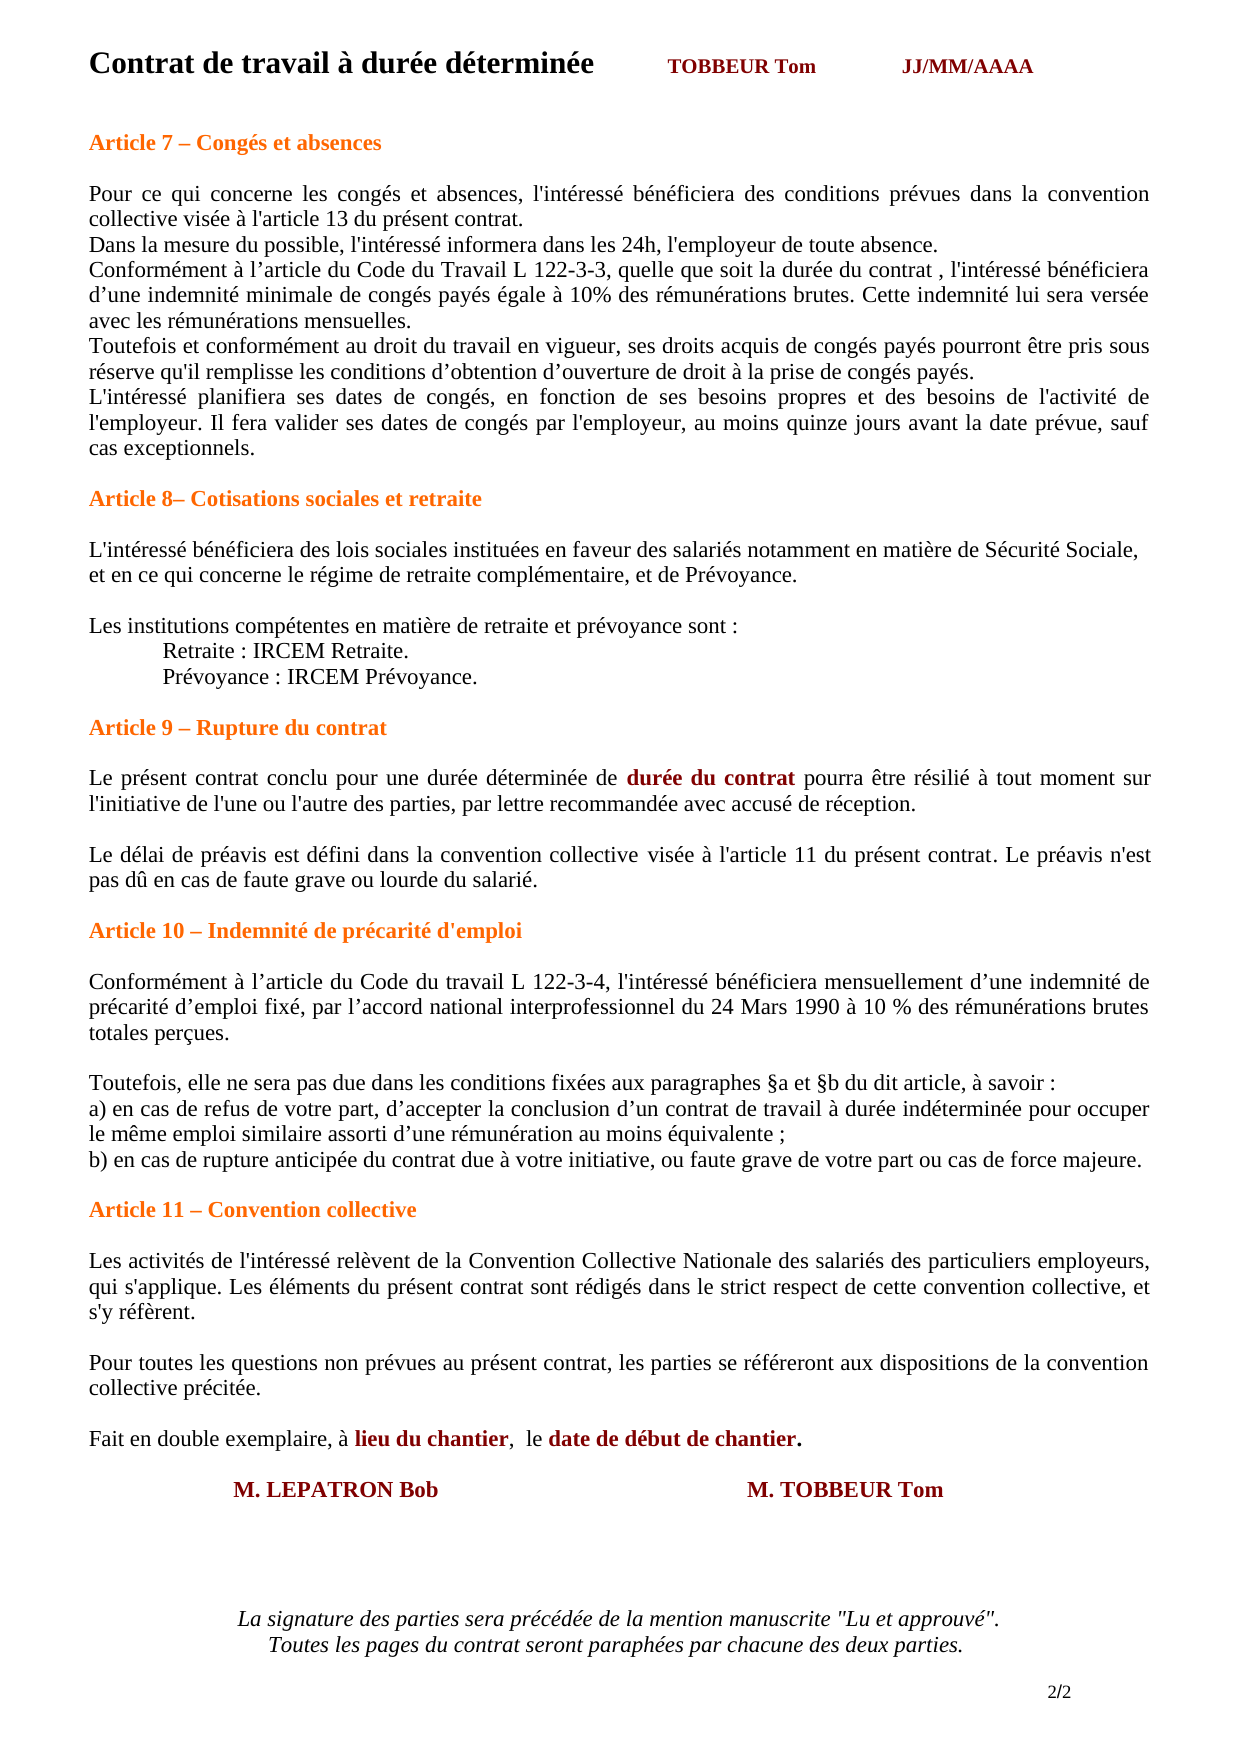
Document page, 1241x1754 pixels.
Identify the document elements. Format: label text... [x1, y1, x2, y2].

text Les activités de l'intéressé relèvent de la Convention Collective Nationale des salariés des particuliers employeurs, qui s'applique. Les éléments du présent contrat sont rédigés dans le strict respect de cette convention collective, et s'y réfèrent. [88, 1248, 1152, 1324]
text Les institutions compétentes en matière de retraite et prévoyance sont : [88, 613, 1152, 638]
text Toutefois et conformément au droit du travail en vigueur, ses droits acquis de congés payés pourront être pris sous réserve qu'il remplisse les conditions d’obtention d’ouverture de droit à la prise de congés payés. [88, 333, 1152, 384]
text Toutefois, elle ne sera pas due dans les conditions fixées aux paragraphes §a et §b du dit article, à savoir : [88, 1070, 1152, 1096]
table_header M. TOBBEUR Tom [591, 1477, 1100, 1606]
table_header M. LEPATRON Bob [81, 1477, 591, 1606]
text Pour ce qui concerne les congés et absences, l'intéressé bénéficiera des conditions prévues dans la convention collective visée à l'article 13 du présent contrat. [88, 181, 1152, 232]
text Retraite : IRCEM Retraite. [88, 638, 1152, 664]
subtitle Article 9 – Rupture du contrat [88, 714, 1152, 740]
text Prévoyance : IRCEM Prévoyance. [88, 664, 1152, 689]
text Fait en double exemplaire, à lieu du chantier, le date de début de chantier. [88, 1426, 1152, 1452]
text Conformément à l’article du Code du Travail L 122-3-3, quelle que soit la durée du contrat , l'intéressé bénéficiera d’une indemnité minimale de congés payés égale à 10% des rémunérations brutes. Cette indemnité lui sera versée avec les rémunérations mensuelles. [88, 257, 1152, 333]
subtitle Article 7 – Congés et absences [88, 130, 1152, 155]
text Dans la mesure du possible, l'intéressé informera dans les 24h, l'employeur de toute absence. [88, 232, 1152, 257]
text Article 11 – Convention collective [88, 1197, 1152, 1223]
text Conformément à l’article du Code du travail L 122-3-4, l'intéressé bénéficiera mensuellement d’une indemnité de précarité d’emploi fixé, par l’accord national interprofessionnel du 24 Mars 1990 à 10 % des rémunérations brutes totales perçues. [88, 969, 1152, 1045]
text Pour toutes les questions non prévues au présent contrat, les parties se référeront aux dispositions de la convention collective précitée. [88, 1350, 1152, 1401]
subtitle Article 8– Cotisations sociales et retraite [88, 486, 1152, 511]
text L'intéressé bénéficiera des lois sociales instituées en faveur des salariés notamment en matière de Sécurité Sociale, et en ce qui concerne le régime de retraite complémentaire, et de Prévoyance. [88, 537, 1152, 587]
text b) en cas de rupture anticipée du contrat due à votre initiative, ou faute grave de votre part ou cas de force majeure. [88, 1147, 1152, 1172]
subtitle Article 10 – Indemnité de précarité d'emploi [88, 918, 1152, 943]
text a) en cas de refus de votre part, d’accepter la conclusion d’un contrat de travail à durée indéterminée pour occuper le même emploi similaire assorti d’une rémunération au moins équivalente ; [88, 1096, 1152, 1147]
text L'intéressé planifiera ses dates de congés, en fonction de ses besoins propres et des besoins de l'activité de l'employeur. Il fera valider ses dates de congés par l'employeur, au moins quinze jours avant la date prévue, sauf cas exceptionnels. [88, 384, 1152, 460]
text Toutes les pages du contrat seront paraphées par chacune des deux parties. [88, 1632, 1152, 1657]
text Le présent contrat conclu pour une durée déterminée de durée du contrat pourra être résilié à tout moment sur l'initiative de l'une ou l'autre des parties, par lettre recommandée avec accusé de réception. [88, 765, 1152, 816]
text La signature des parties sera précédée de la mention manuscrite "Lu et approuvé". [88, 1606, 1152, 1632]
text Le délai de préavis est défini dans la convention collective visée à l'article 11 du présent contrat. Le préavis n'est pas dû en cas de faute grave ou lourde du salarié. [88, 842, 1152, 892]
